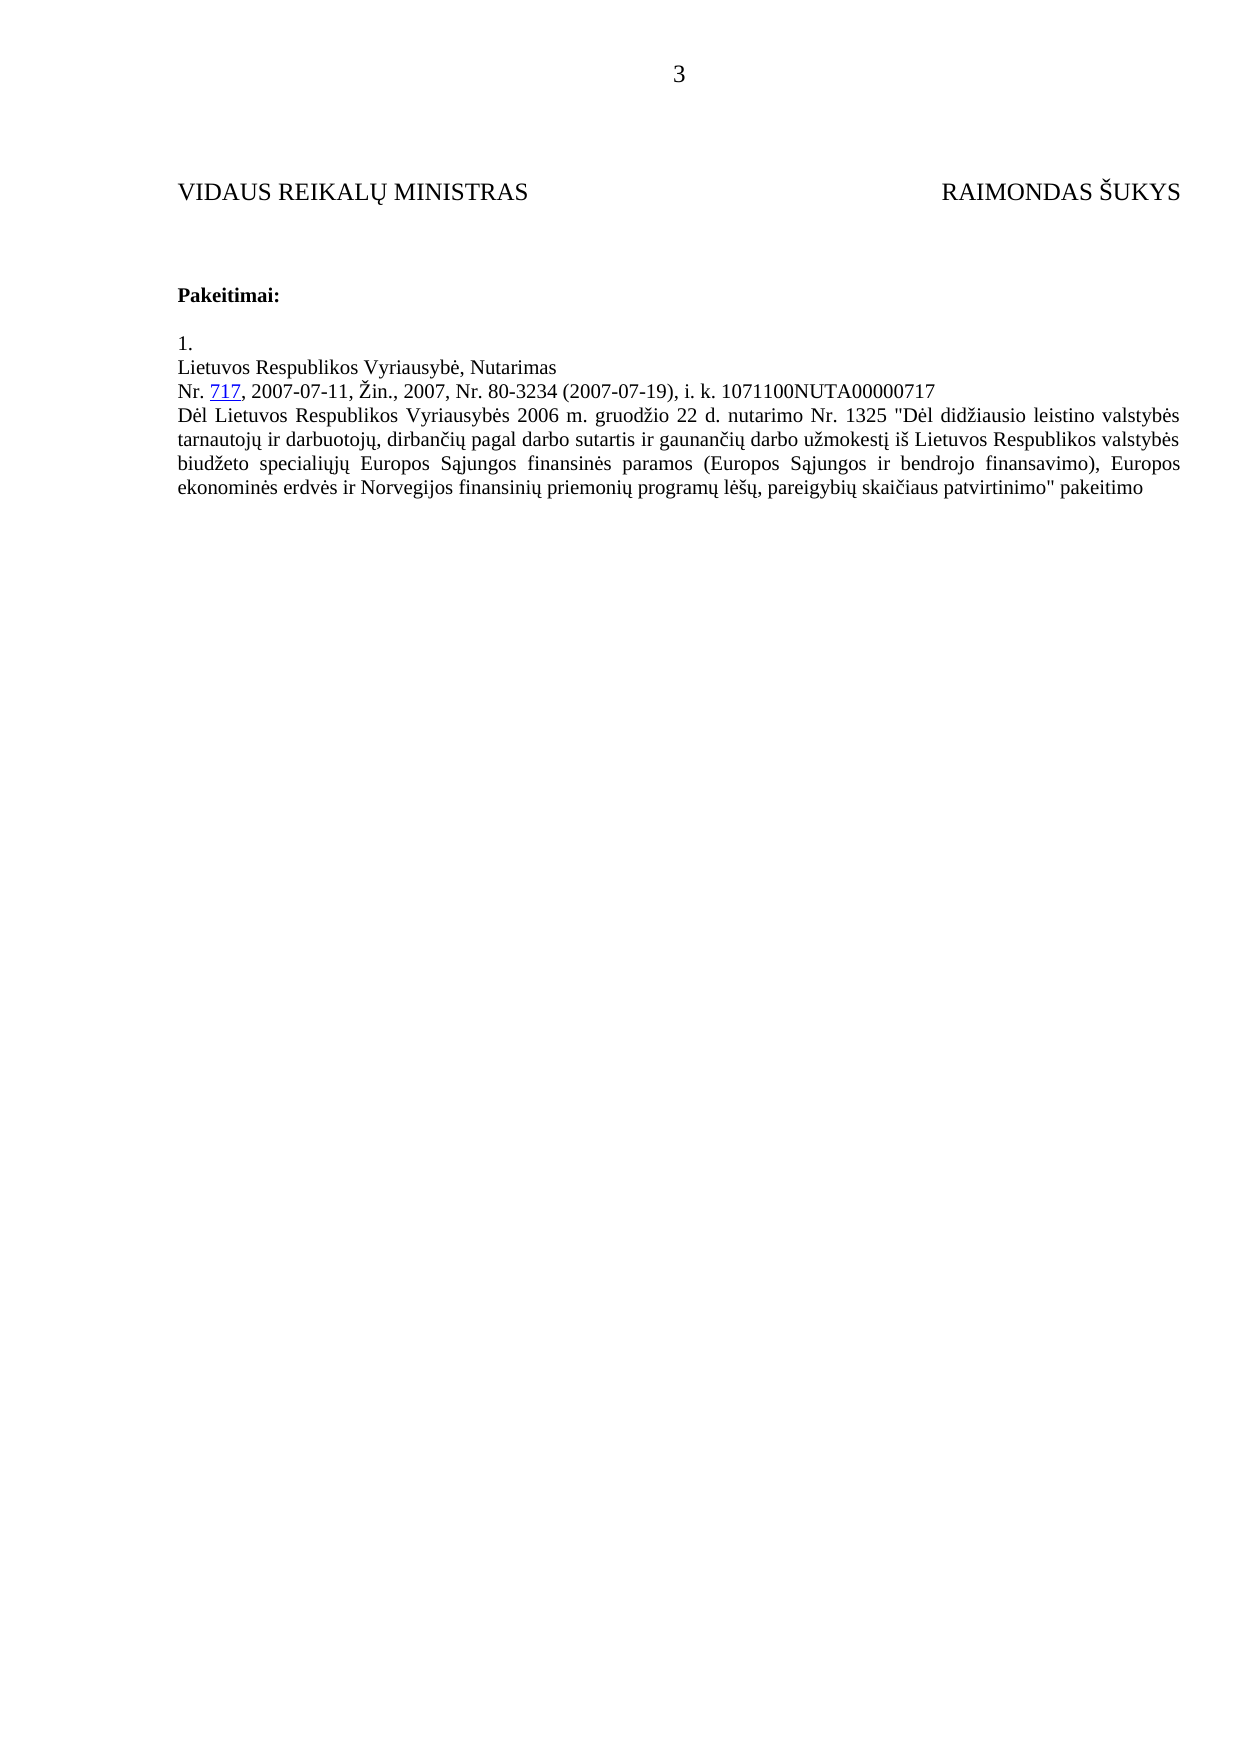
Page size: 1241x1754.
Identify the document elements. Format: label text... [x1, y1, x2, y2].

text Dėl Lietuvos Respublikos Vyriausybės 2006 m. gruodžio 22 d. nutarimo Nr. 1325 "Dėl didžiausio leistino valstybės tarnautojų ir darbuotojų, dirbančių pagal darbo sutartis ir gaunančių darbo užmokestį iš Lietuvos Respublikos valstybės biudžeto specialiųjų Europos Sąjungos finansinės paramos (Europos Sąjungos ir bendrojo finansavimo), Europos ekonominės erdvės ir Norvegijos finansinių priemonių programų lėšų, pareigybių skaičiaus patvirtinimo" pakeitimo [177, 403, 1181, 499]
text Nr. 717, 2007-07-11, Žin., 2007, Nr. 80-3234 (2007-07-19), i. k. 1071100NUTA00000717 [177, 379, 1181, 403]
text VIDAUS REIKALŲ MINISTRAS RAIMONDAS ŠUKYS [177, 177, 1181, 206]
text Lietuvos Respublikos Vyriausybė, Nutarimas [177, 355, 1181, 379]
text 1. [177, 331, 1181, 355]
text Pakeitimai: [177, 283, 1181, 307]
